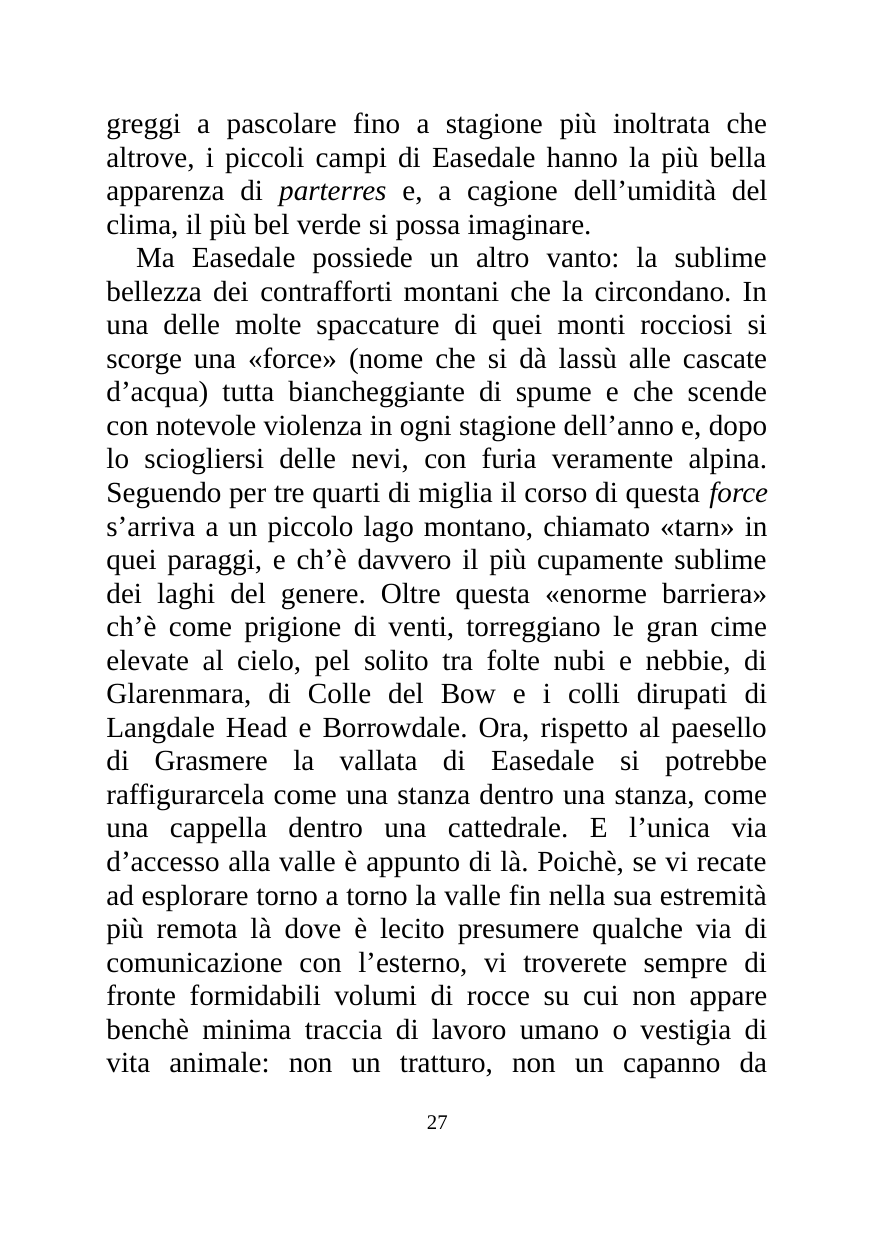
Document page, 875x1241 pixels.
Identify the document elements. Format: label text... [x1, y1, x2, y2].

text Ma Easedale possiede un altro vanto: la sublime bellezza dei contrafforti montani che la circondano. In una delle molte spaccature di quei monti rocciosi si scorge una «force» (nome che si dà lassù alle cascate d’acqua) tutta biancheggiante di spume e che scende con notevole violenza in ogni stagione dell’anno e, dopo lo sciogliersi delle nevi, con furia veramente alpina. Seguendo per tre quarti di miglia il corso di questa force s’arriva a un piccolo lago montano, chiamato «tarn» in quei paraggi, e ch’è davvero il più cupamente sublime dei laghi del genere. Oltre questa «enorme barriera» ch’è come prigione di venti, torreggiano le gran cime elevate al cielo, pel solito tra folte nubi e nebbie, di Glarenmara, di Colle del Bow e i colli dirupati di Langdale Head e Borrowdale. Ora, rispetto al paesello di Grasmere la vallata di Easedale si potrebbe raffigurarcela come una stanza dentro una stanza, come una cappella dentro una cattedrale. E l’unica via d’accesso alla valle è appunto di là. Poichè, se vi recate ad esplorare torno a torno la valle fin nella sua estremità più remota là dove è lecito presumere qualche via di comunicazione con l’esterno, vi troverete sempre di fronte formidabili volumi di rocce su cui non appare benchè minima traccia di lavoro umano o vestigia di vita animale: non un tratturo, non un capanno da [106, 240, 768, 1079]
text greggi a pascolare fino a stagione più inoltrata che altrove, i piccoli campi di Easedale hanno la più bella apparenza di parterres e, a cagione dell’umidità del clima, il più bel verde si possa imaginare. [106, 106, 768, 240]
